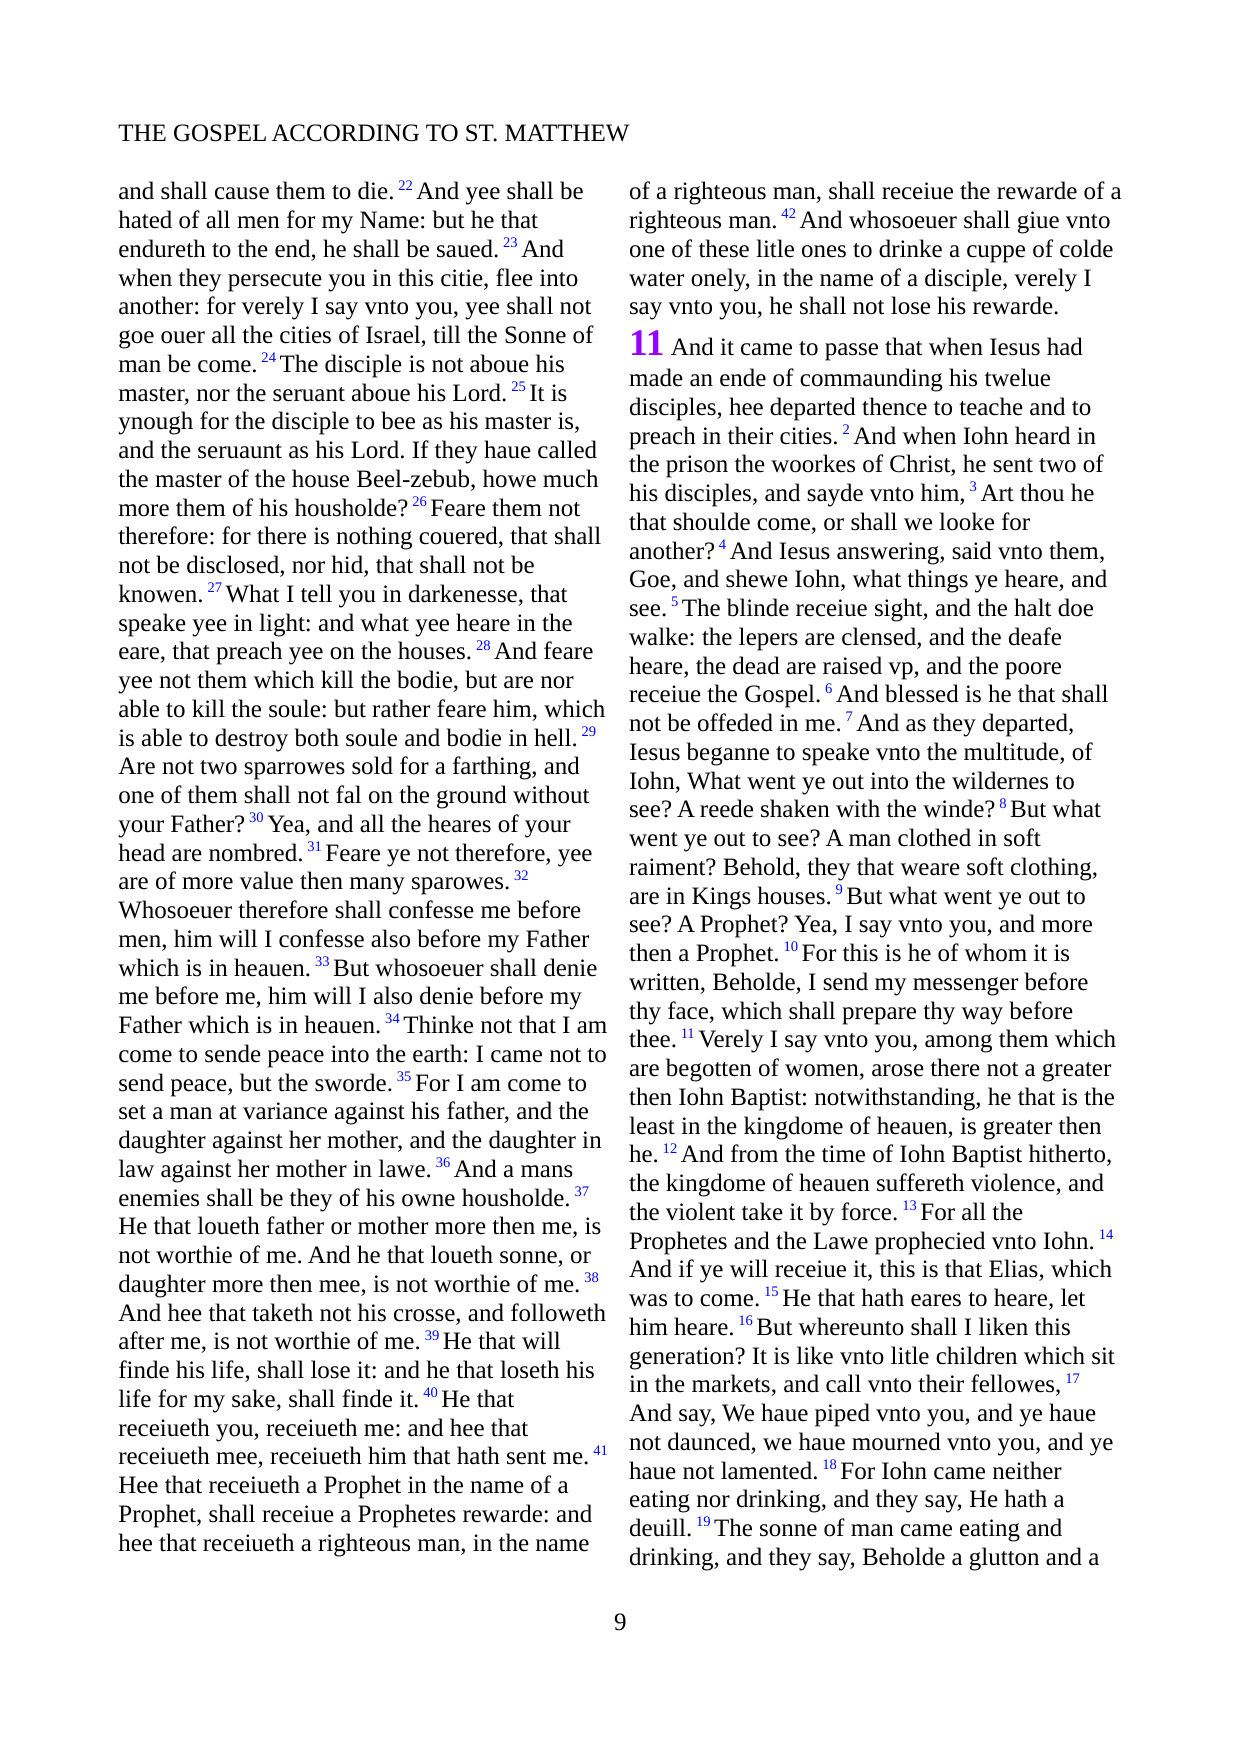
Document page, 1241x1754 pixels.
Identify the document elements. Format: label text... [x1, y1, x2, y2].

text 11 And it came to passe that when Iesus had made an ende of commaunding his twelue disciples, hee departed thence to teache and to preach in their cities. 2 And when Iohn heard in the prison the woorkes of Christ, he sent two of his disciples, and sayde vnto him, 3 Art thou he that shoulde come, or shall we looke for another? 4 And Iesus answering, said vnto them, Goe, and shewe Iohn, what things ye heare, and see. 5 The blinde receiue sight, and the halt doe walke: the lepers are clensed, and the deafe heare, the dead are raised vp, and the poore receiue the Gospel. 6 And blessed is he that shall not be offeded in me. 7 And as they departed, Iesus beganne to speake vnto the multitude, of Iohn, What went ye out into the wildernes to see? A reede shaken with the winde? 8 But what went ye out to see? A man clothed in soft raiment? Behold, they that weare soft clothing, are in Kings houses. 9 But what went ye out to see? A Prophet? Yea, I say vnto you, and more then a Prophet. 10 For this is he of whom it is written, Beholde, I send my messenger before thy face, which shall prepare thy way before thee. 11 Verely I say vnto you, among them which are begotten of women, arose there not a greater then Iohn Baptist: notwithstanding, he that is the least in the kingdome of heauen, is greater then he. 12 And from the time of Iohn Baptist hitherto, the kingdome of heauen suffereth violence, and the violent take it by force. 13 For all the Prophetes and the Lawe prophecied vnto Iohn. 14 And if ye will receiue it, this is that Elias, which was to come. 15 He that hath eares to heare, let him heare. 16 But whereunto shall I liken this generation? It is like vnto litle children which sit in the markets, and call vnto their fellowes, 17 And say, We haue piped vnto you, and ye haue not daunced, we haue mourned vnto you, and ye haue not lamented. 18 For Iohn came neither eating nor drinking, and they say, He hath a deuill. 19 The sonne of man came eating and drinking, and they say, Beholde a glutton and a [629, 320, 1122, 1571]
text of a righteous man, shall receiue the rewarde of a righteous man. 42 And whosoeuer shall giue vnto one of these litle ones to drinke a cuppe of colde water onely, in the name of a disciple, verely I say vnto you, he shall not lose his rewarde. [629, 176, 1122, 320]
text and shall cause them to die. 22 And yee shall be hated of all men for my Name: but he that endureth to the end, he shall be saued. 23 And when they persecute you in this citie, flee into another: for verely I say vnto you, yee shall not goe ouer all the cities of Israel, till the Sonne of man be come. 24 The disciple is not aboue his master, nor the seruant aboue his Lord. 25 It is ynough for the disciple to bee as his master is, and the seruaunt as his Lord. If they haue called the master of the house Beel-zebub, howe much more them of his housholde? 26 Feare them not therefore: for there is nothing couered, that shall not be disclosed, nor hid, that shall not be knowen. 27 What I tell you in darkenesse, that speake yee in light: and what yee heare in the eare, that preach yee on the houses. 28 And feare yee not them which kill the bodie, but are nor able to kill the soule: but rather feare him, which is able to destroy both soule and bodie in hell. 29 Are not two sparrowes sold for a farthing, and one of them shall not fal on the ground without your Father? 30 Yea, and all the heares of your head are nombred. 31 Feare ye not therefore, yee are of more value then many sparowes. 32 Whosoeuer therefore shall confesse me before men, him will I confesse also before my Father which is in heauen. 33 But whosoeuer shall denie me before me, him will I also denie before my Father which is in heauen. 34 Thinke not that I am come to sende peace into the earth: I came not to send peace, but the sworde. 35 For I am come to set a man at variance against his father, and the daughter against her mother, and the daughter in law against her mother in lawe. 36 And a mans enemies shall be they of his owne housholde. 37 He that loueth father or mother more then me, is not worthie of me. And he that loueth sonne, or daughter more then mee, is not worthie of me. 38 And hee that taketh not his crosse, and followeth after me, is not worthie of me. 39 He that will finde his life, shall lose it: and he that loseth his life for my sake, shall finde it. 40 He that receiueth you, receiueth me: and hee that receiueth mee, receiueth him that hath sent me. 41 Hee that receiueth a Prophet in the name of a Prophet, shall receiue a Prophetes rewarde: and hee that receiueth a righteous man, in the name [118, 176, 611, 1556]
